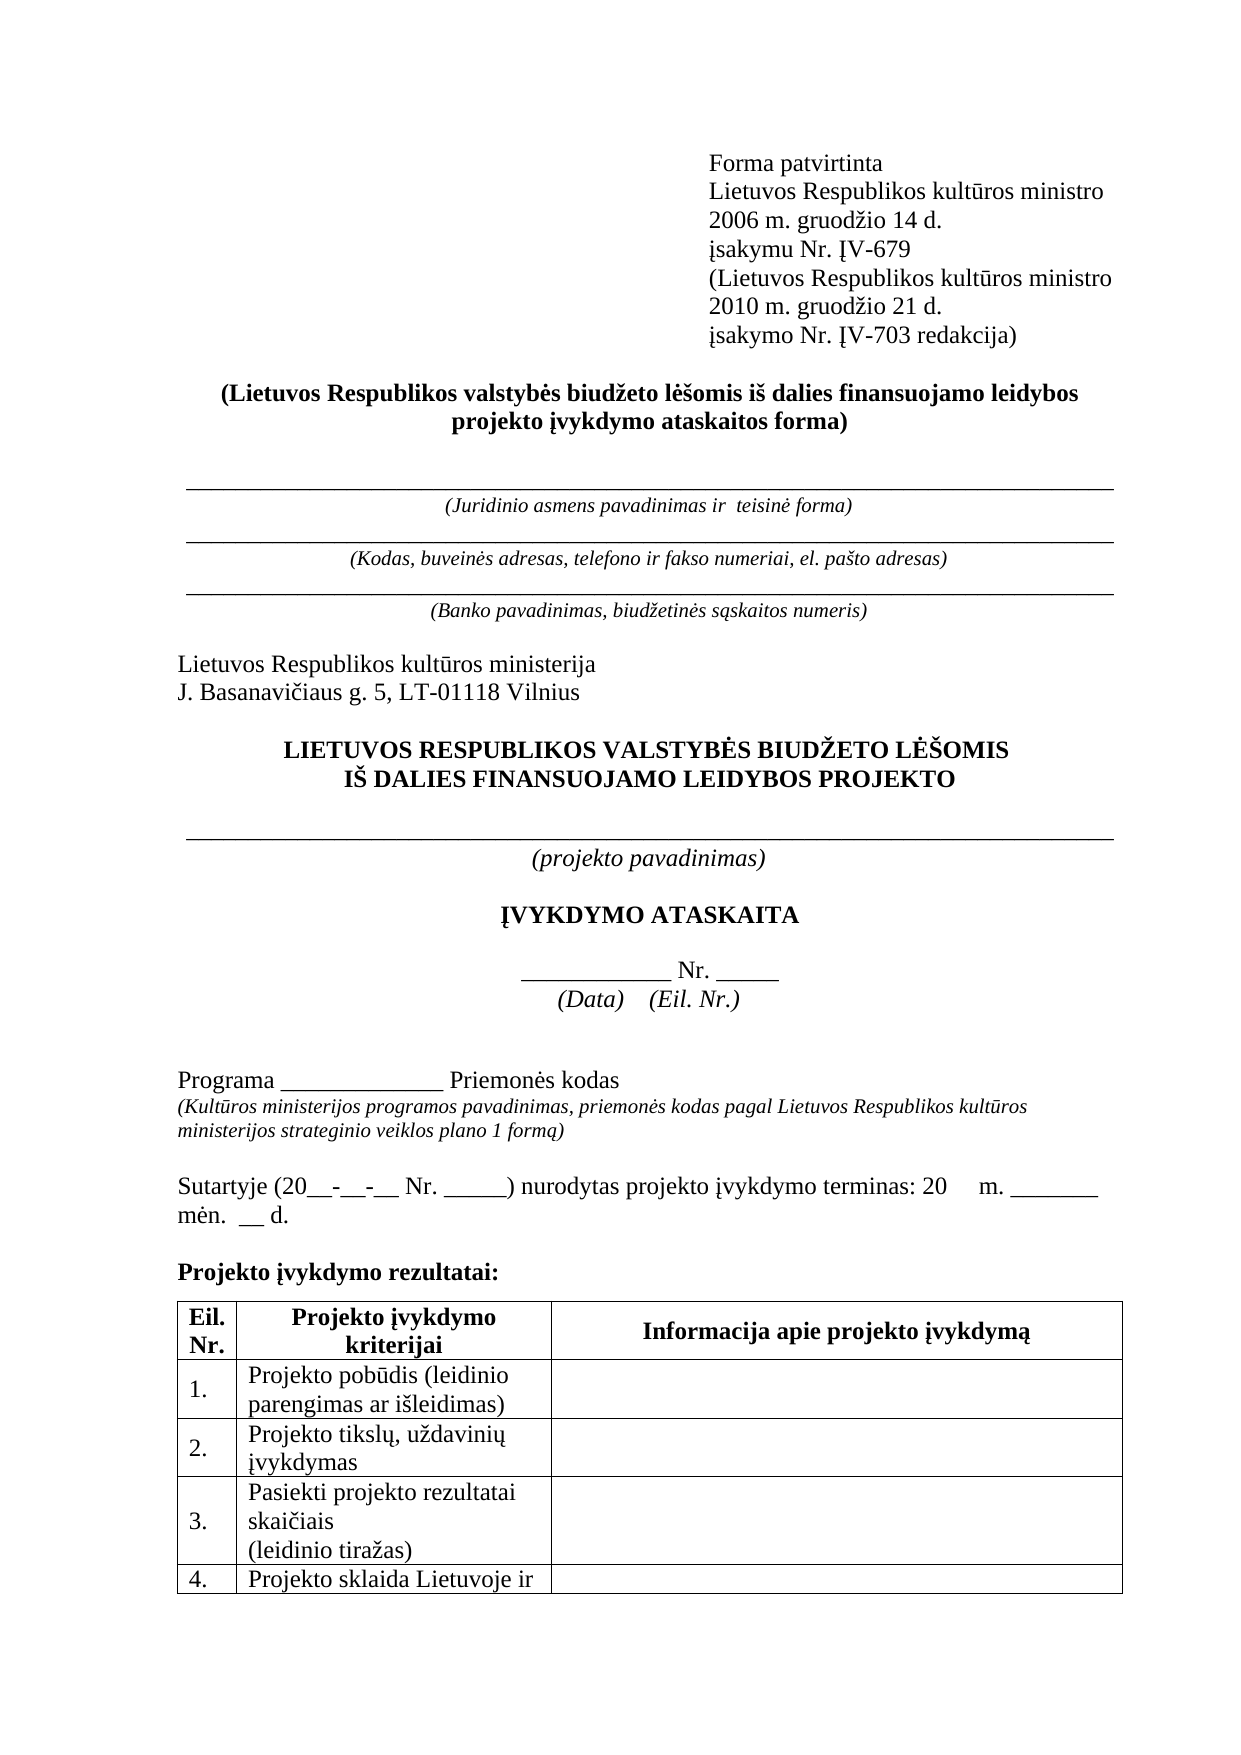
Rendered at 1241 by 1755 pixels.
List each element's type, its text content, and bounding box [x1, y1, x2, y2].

text J. Basanavičiaus g. 5, LT-01118 Vilnius [177, 677, 1122, 706]
table_cell 1. [178, 1360, 236, 1418]
table_cell 4. [178, 1565, 236, 1593]
text (Juridinio asmens pavadinimas ir teisinė forma) [177, 493, 1122, 517]
text _ [177, 517, 1122, 545]
table_cell 2. [178, 1419, 236, 1476]
text įsakymu Nr. ĮV-679 [177, 234, 1122, 263]
text (Kultūros ministerijos programos pavadinimas, priemonės kodas pagal Lietuvos Respublikos kultūros ministerijos strateginio veiklos plano 1 formą) [177, 1094, 1122, 1142]
text LIETUVOS RESPUBLIKOS VALSTYBĖS BIUDŽETO LĖŠOMIS IŠ DALIES FINANSUOJAMO LEIDYBOS PROJEKTO [177, 735, 1122, 792]
table_cell [552, 1477, 1122, 1563]
table_cell [552, 1419, 1122, 1476]
table_header Projekto įvykdymo kriterijai [237, 1302, 551, 1359]
table_cell Projekto tikslų, uždavinių įvykdymas [237, 1419, 551, 1476]
table_cell Projekto pobūdis (leidinio parengimas ar išleidimas) [237, 1360, 551, 1418]
table_cell Projekto sklaida Lietuvoje ir [237, 1565, 551, 1593]
text (Lietuvos Respublikos kultūros ministro [177, 263, 1122, 291]
text _ [177, 814, 1122, 843]
text (Banko pavadinimas, biudžetinės sąskaitos numeris) [177, 598, 1122, 622]
text (Kodas, buveinės adresas, telefono ir fakso numeriai, el. pašto adresas) [177, 545, 1122, 569]
text (Data) (Eil. Nr.) [177, 984, 1122, 1013]
table_header Informacija apie projekto įvykdymą [552, 1302, 1122, 1359]
text Lietuvos Respublikos kultūros ministerija [177, 649, 1122, 677]
text _ [177, 569, 1122, 598]
text (Lietuvos Respublikos valstybės biudžeto lėšomis iš dalies finansuojamo leidybos projekto įvykdymo ataskaitos forma) [177, 378, 1122, 435]
text 2010 m. gruodžio 21 d. [177, 291, 1122, 320]
text Sutartyje (20__-__-__ Nr. _____) nurodytas projekto įvykdymo terminas: 2010 m. _______ mėn. __ d. [177, 1171, 1122, 1229]
text 2006 m. gruodžio 14 d. [177, 205, 1122, 234]
text Projekto įvykdymo rezultatai: [177, 1257, 1122, 1286]
table_header Eil. Nr. [178, 1302, 236, 1359]
table_cell 3. [178, 1477, 236, 1563]
text ĮVYKDYMO ATASKAITA [177, 900, 1122, 929]
text Programa _____________ Priemonės kodas [177, 1066, 1122, 1094]
table_cell [552, 1360, 1122, 1418]
text (projekto pavadinimas) [177, 843, 1122, 871]
text įsakymo Nr. ĮV-703 redakcija) [177, 320, 1122, 349]
text Lietuvos Respublikos kultūros ministro [177, 176, 1122, 205]
table_cell [552, 1565, 1122, 1593]
text Forma patvirtinta [709, 148, 1122, 176]
table_cell Pasiekti projekto rezultatai skaičiais (leidinio tiražas) [237, 1477, 551, 1563]
text _ [177, 464, 1122, 493]
text ____________ Nr. _____ [177, 955, 1122, 984]
